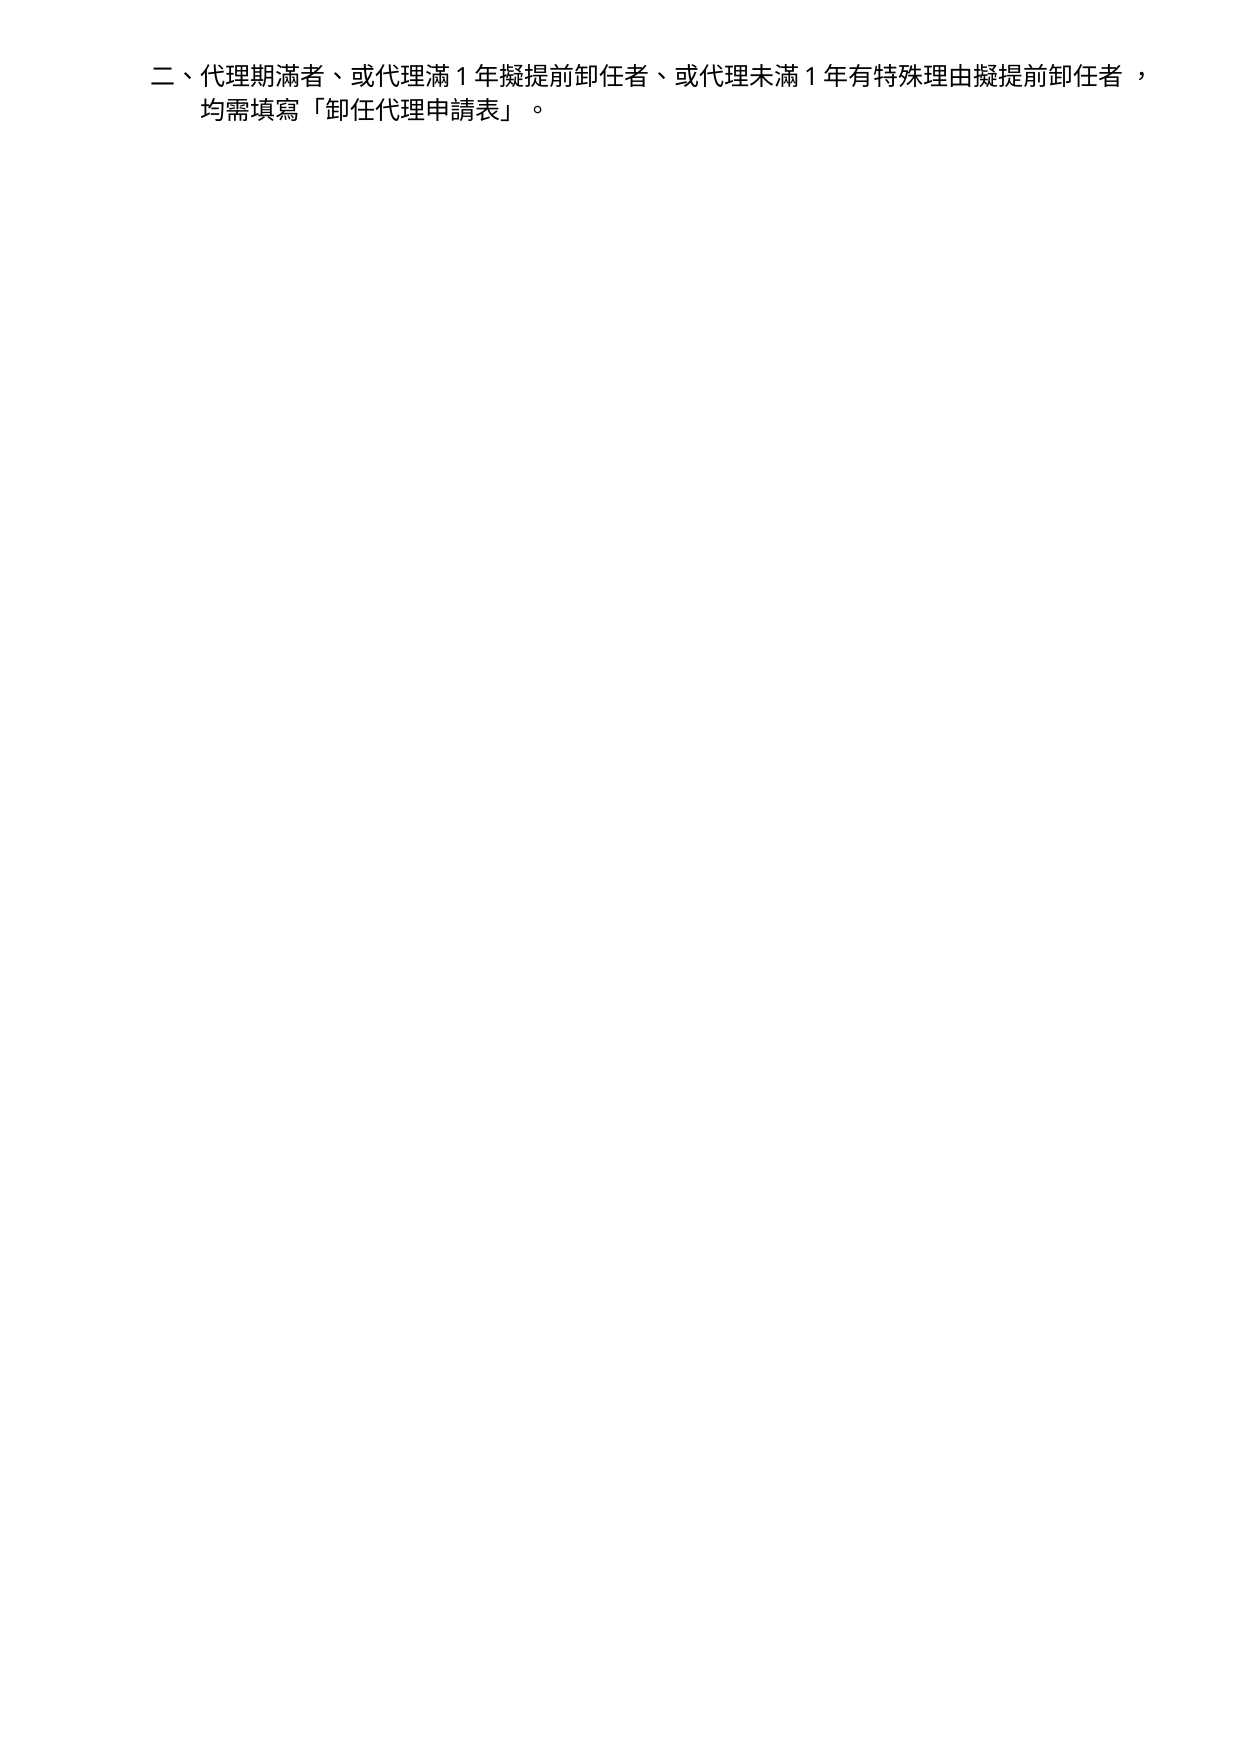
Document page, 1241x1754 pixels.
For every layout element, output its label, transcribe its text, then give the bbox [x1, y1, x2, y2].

text 二、代理期滿者、或代理滿1年擬提前卸任者、或代理未滿1年有特殊理由擬提前卸任者 ，均需填寫「卸任代理申請表」。 [150, 59, 1149, 126]
